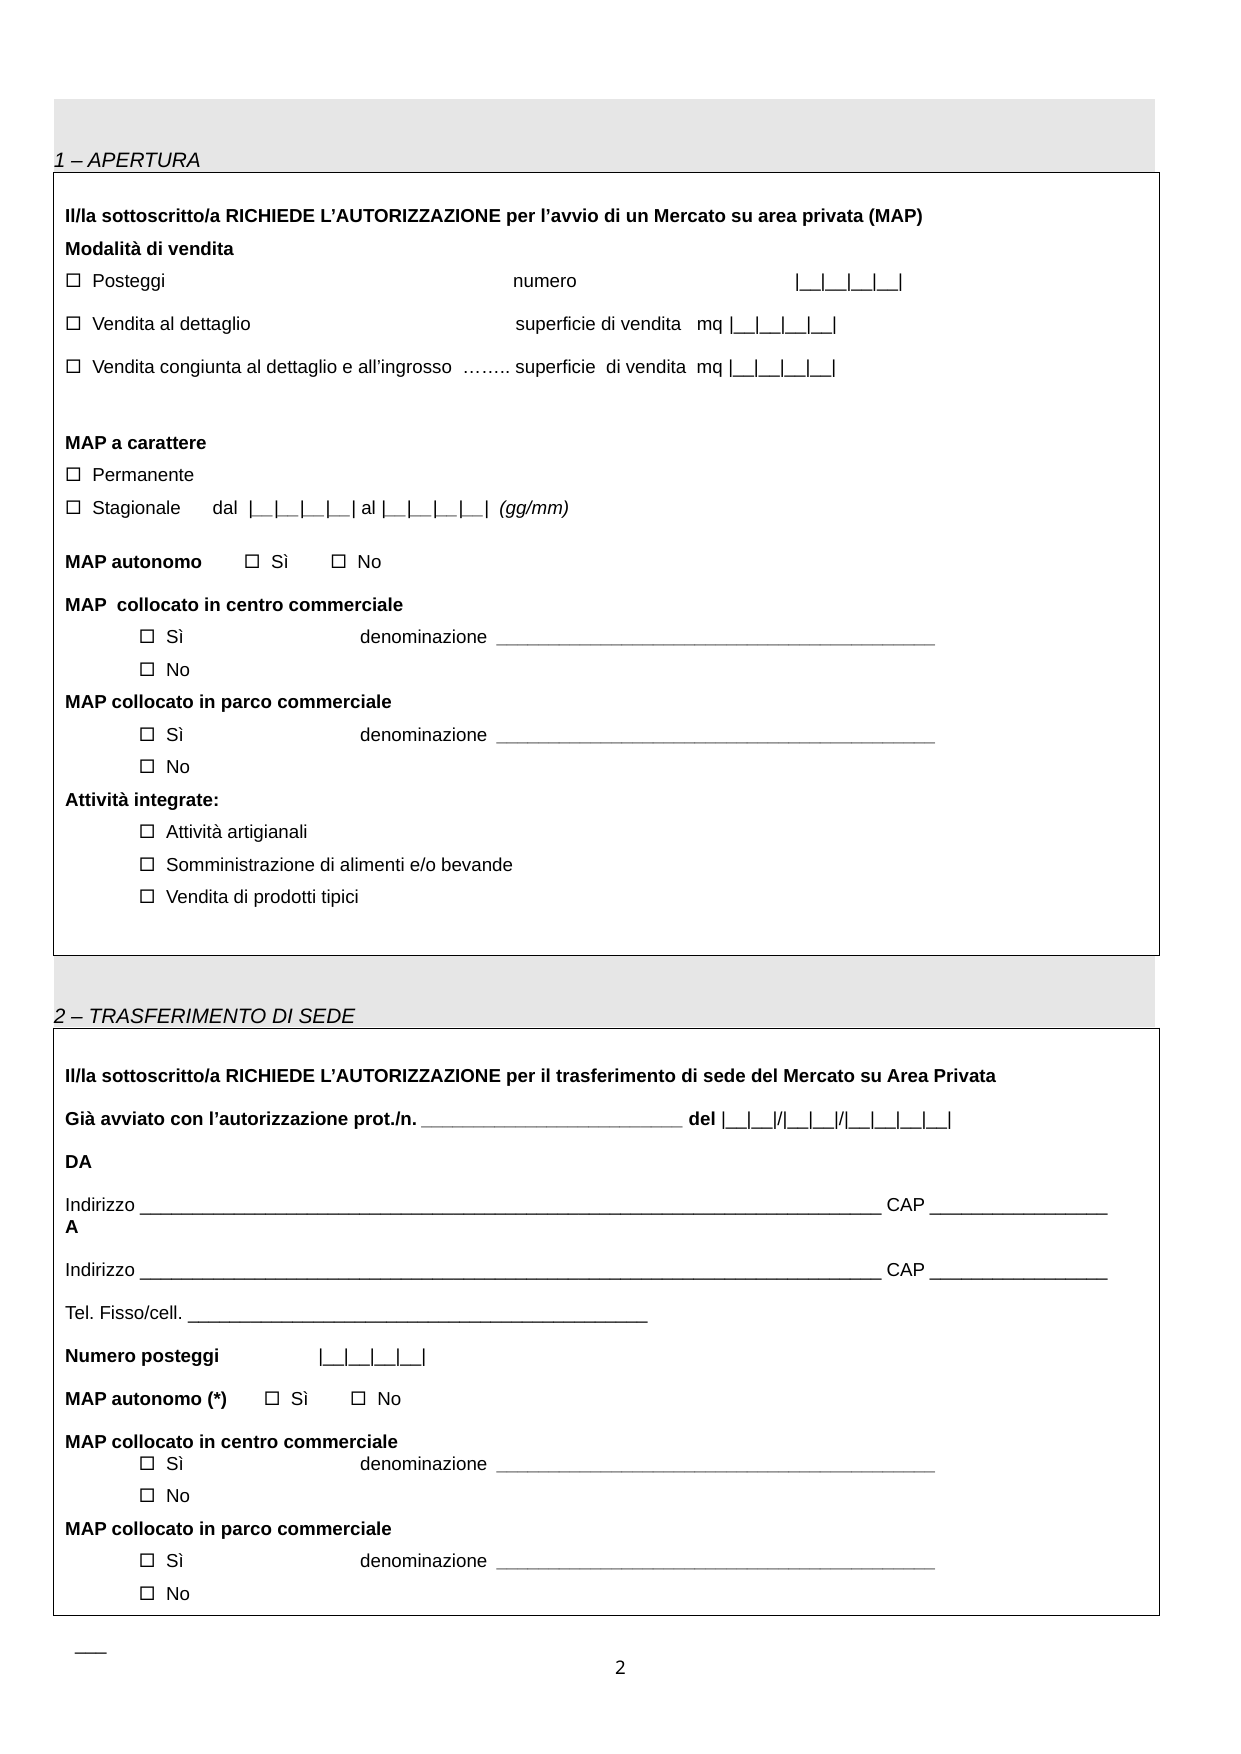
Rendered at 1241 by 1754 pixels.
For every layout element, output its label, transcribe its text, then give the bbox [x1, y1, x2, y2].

table_cell 1 – APERTURA [54, 99, 1155, 172]
table_cell Il/la sottoscritto/a RICHIEDE L’AUTORIZZAZIONE per l’avvio di un Mercato su area privata (MAP) Modalità di vendita  Posteggi numero |__|__|__|__|  Vendita al dettaglio superficie di vendita mq |__|__|__|__|  Vendita congiunta al dettaglio e all’ingrosso …….. superficie di vendita mq |__|__|__|__| MAP a carattere  Permanente  Stagionale dal |__|__|__|__| al |__|__|__|__| (gg/mm) MAP autonomo  Sì  No MAP collocato in centro commerciale  Sì denominazione __________________________________________  No MAP collocato in parco commerciale  Sì denominazione __________________________________________  No Attività integrate:  Attività artigianali  Somministrazione di alimenti e/o bevande  Vendita di prodotti tipici [54, 173, 1159, 954]
table_cell [1155, 99, 1159, 172]
table_cell 2 – TRASFERIMENTO DI SEDE [54, 956, 1155, 1027]
table_cell [1155, 956, 1159, 1027]
table_cell Il/la sottoscritto/a RICHIEDE L’AUTORIZZAZIONE per il trasferimento di sede del Mercato su Area Privata Già avviato con l’autorizzazione prot./n. _________________________ del |__|__|/|__|__|/|__|__|__|__| DA Indirizzo _______________________________________________________________________ CAP _________________ A Indirizzo _______________________________________________________________________ CAP _________________ Tel. Fisso/cell. ____________________________________________ Numero posteggi |__|__|__|__| MAP autonomo (*)  Sì  No MAP collocato in centro commerciale  Sì denominazione __________________________________________  No MAP collocato in parco commerciale  Sì denominazione __________________________________________  No [54, 1029, 1159, 1615]
